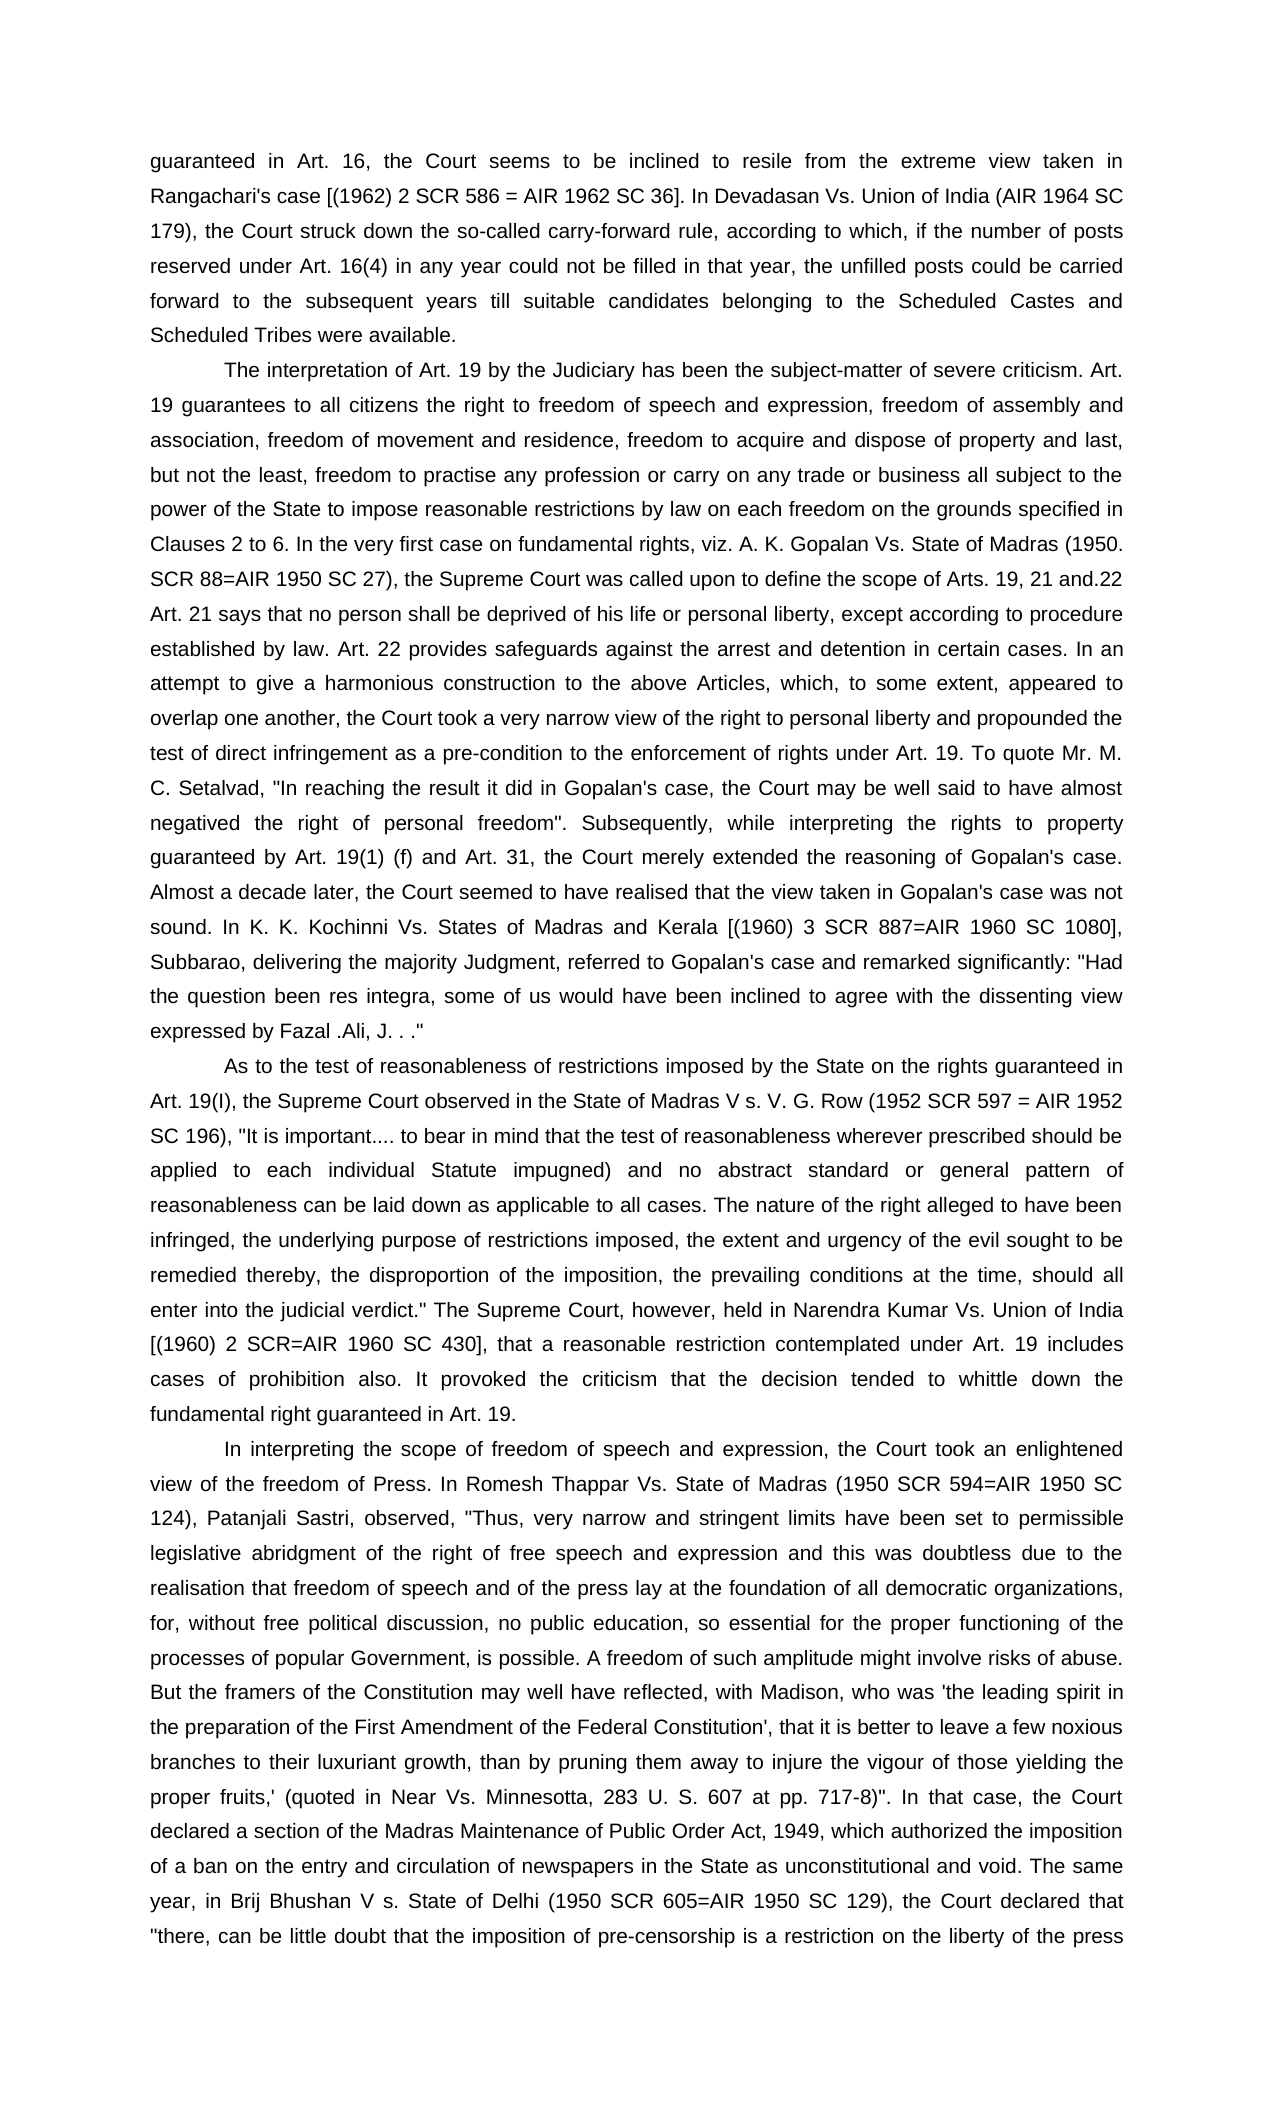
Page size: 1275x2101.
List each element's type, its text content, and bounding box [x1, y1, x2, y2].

text The interpretation of Art. 19 by the Judiciary has been the subject-matter of severe criticism. Art. 19 guarantees to all citizens the right to freedom of speech and expression, freedom of assembly and association, freedom of movement and residence, freedom to acquire and dispose of property and last, but not the least, freedom to practise any profession or carry on any trade or business all subject to the power of the State to impose reasonable restrictions by law on each freedom on the grounds specified in Clauses 2 to 6. In the very first case on fundamental rights, viz. A. K. Gopalan Vs. State of Madras (1950. SCR 88=AIR 1950 SC 27), the Supreme Court was called upon to define the scope of Arts. 19, 21 and.22 Art. 21 says that no person shall be deprived of his life or personal liberty, except according to procedure established by law. Art. 22 provides safeguards against the arrest and detention in certain cases. In an attempt to give a harmonious construction to the above Articles, which, to some extent, appeared to overlap one another, the Court took a very narrow view of the right to personal liberty and propounded the test of direct infringement as a pre-condition to the enforcement of rights under Art. 19. To quote Mr. M. C. Setalvad, "In reaching the result it did in Gopalan's case, the Court may be well said to have almost negatived the right of personal freedom". Subsequently, while interpreting the rights to property guaranteed by Art. 19(1) (f) and Art. 31, the Court merely extended the reasoning of Gopalan's case. Almost a decade later, the Court seemed to have realised that the view taken in Gopalan's case was not sound. In K. K. Kochinni Vs. States of Madras and Kerala [(1960) 3 SCR 887=AIR 1960 SC 1080], Subbarao, delivering the majority Judgment, referred to Gopalan's case and remarked significantly: "Had the question been res integra, some of us would have been inclined to agree with the dissenting view expressed by Fazal .Ali, J. . ." [150, 359, 1125, 1043]
text As to the test of reasonableness of restrictions imposed by the State on the rights guaranteed in Art. 19(I), the Supreme Court observed in the State of Madras V s. V. G. Row (1952 SCR 597 = AIR 1952 SC 196), "It is important.... to bear in mind that the test of reasonableness wherever prescribed should be applied to each individual Statute impugned) and no abstract standard or general pattern of reasonableness can be laid down as applicable to all cases. The nature of the right alleged to have been infringed, the underlying purpose of restrictions imposed, the extent and urgency of the evil sought to be remedied thereby, the disproportion of the imposition, the prevailing conditions at the time, should all enter into the judicial verdict." The Supreme Court, however, held in Narendra Kumar Vs. Union of India [(1960) 2 SCR=AIR 1960 SC 430], that a reasonable restriction contemplated under Art. 19 includes cases of prohibition also. It provoked the criticism that the decision tended to whittle down the fundamental right guaranteed in Art. 19. [150, 1054, 1125, 1426]
text guaranteed in Art. 16, the Court seems to be inclined to resile from the extreme view taken in Rangachari's case [(1962) 2 SCR 586 = AIR 1962 SC 36]. In Devadasan Vs. Union of India (AIR 1964 SC 179), the Court struck down the so-called carry-forward rule, according to which, if the number of posts reserved under Art. 16(4) in any year could not be filled in that year, the unfilled posts could be carried forward to the subsequent years till suitable candidates belonging to the Scheduled Castes and Scheduled Tribes were available. [150, 150, 1125, 347]
text In interpreting the scope of freedom of speech and expression, the Court took an enlightened view of the freedom of Press. In Romesh Thappar Vs. State of Madras (1950 SCR 594=AIR 1950 SC 124), Patanjali Sastri, observed, "Thus, very narrow and stringent limits have been set to permissible legislative abridgment of the right of free speech and expression and this was doubtless due to the realisation that freedom of speech and of the press lay at the foundation of all democratic organizations, for, without free political discussion, no public education, so essential for the proper functioning of the processes of popular Government, is possible. A freedom of such amplitude might involve risks of abuse. But the framers of the Constitution may well have reflected, with Madison, who was 'the leading spirit in the preparation of the First Amendment of the Federal Constitution', that it is better to leave a few noxious branches to their luxuriant growth, than by pruning them away to injure the vigour of those yielding the proper fruits,' (quoted in Near Vs. Minnesotta, 283 U. S. 607 at pp. 717-8)". In that case, the Court declared a section of the Madras Maintenance of Public Order Act, 1949, which authorized the imposition of a ban on the entry and circulation of newspapers in the State as unconstitutional and void. The same year, in Brij Bhushan V s. State of Delhi (1950 SCR 605=AIR 1950 SC 129), the Court declared that "there, can be little doubt that the imposition of pre-censorship is a restriction on the liberty of the press [150, 1437, 1125, 1948]
